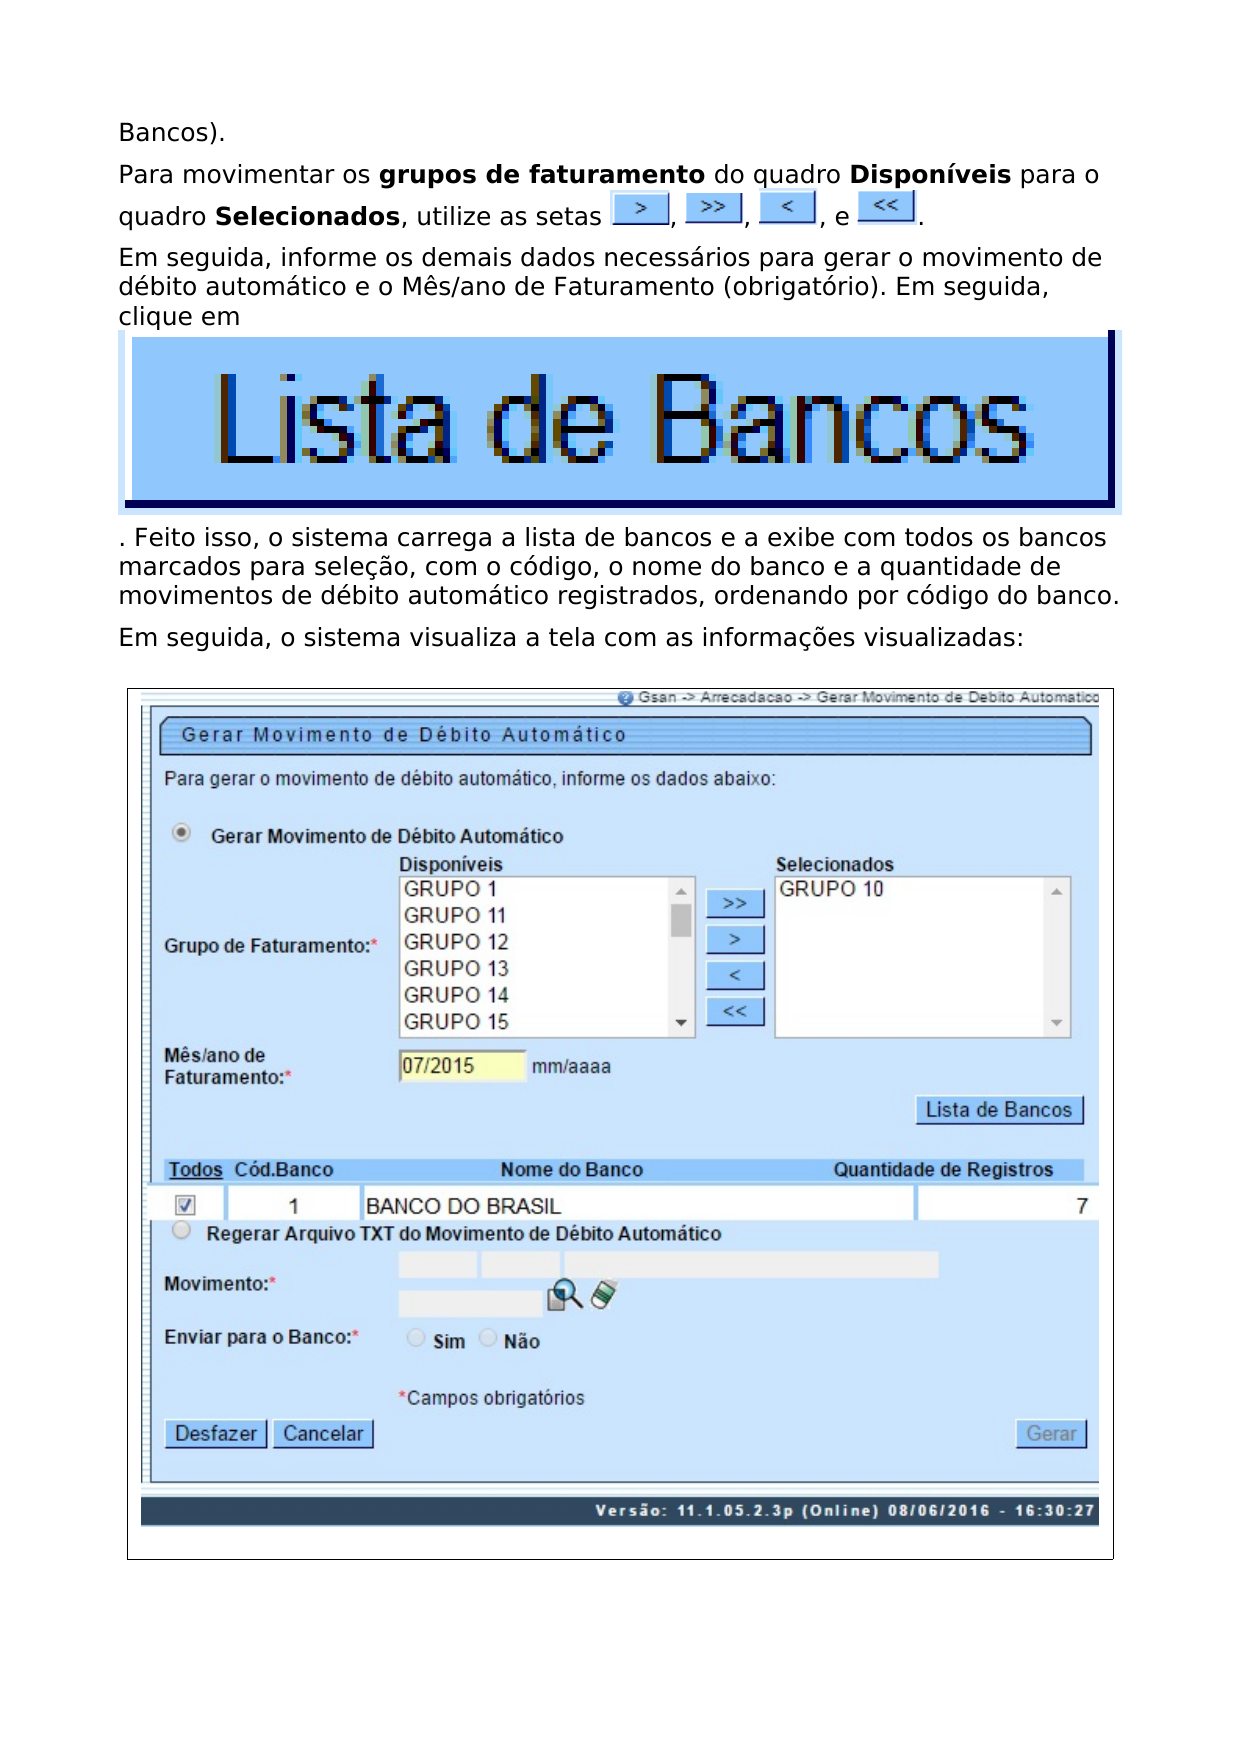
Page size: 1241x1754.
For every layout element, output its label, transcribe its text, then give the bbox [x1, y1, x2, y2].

picture [685, 193, 744, 225]
text Em seguida, informe os demais dados necessários para gerar o movimento de débito automático e o Mês/ano de Faturamento (obrigatório). Em seguida, clique em [118, 243, 1122, 330]
text . Feito isso, o sistema carrega a lista de bancos e a exibe com todos os bancos marcados para seleção, com o código, o nome do banco e a quantidade de movimentos de débito automático registrados, ordenando por código do banco. [118, 523, 1122, 610]
picture [857, 190, 918, 225]
picture [610, 190, 670, 225]
picture [141, 691, 1099, 1527]
text Para movimentar os grupos de faturamento do quadro Disponíveis para o quadro Selecionados, utilize as setas , , , e . [118, 160, 1122, 231]
table_header [128, 689, 1113, 1559]
picture [759, 188, 819, 225]
text Bancos). [118, 118, 1122, 147]
text Em seguida, o sistema visualiza a tela com as informações visualizadas: [118, 623, 1122, 652]
picture [118, 330, 1123, 523]
